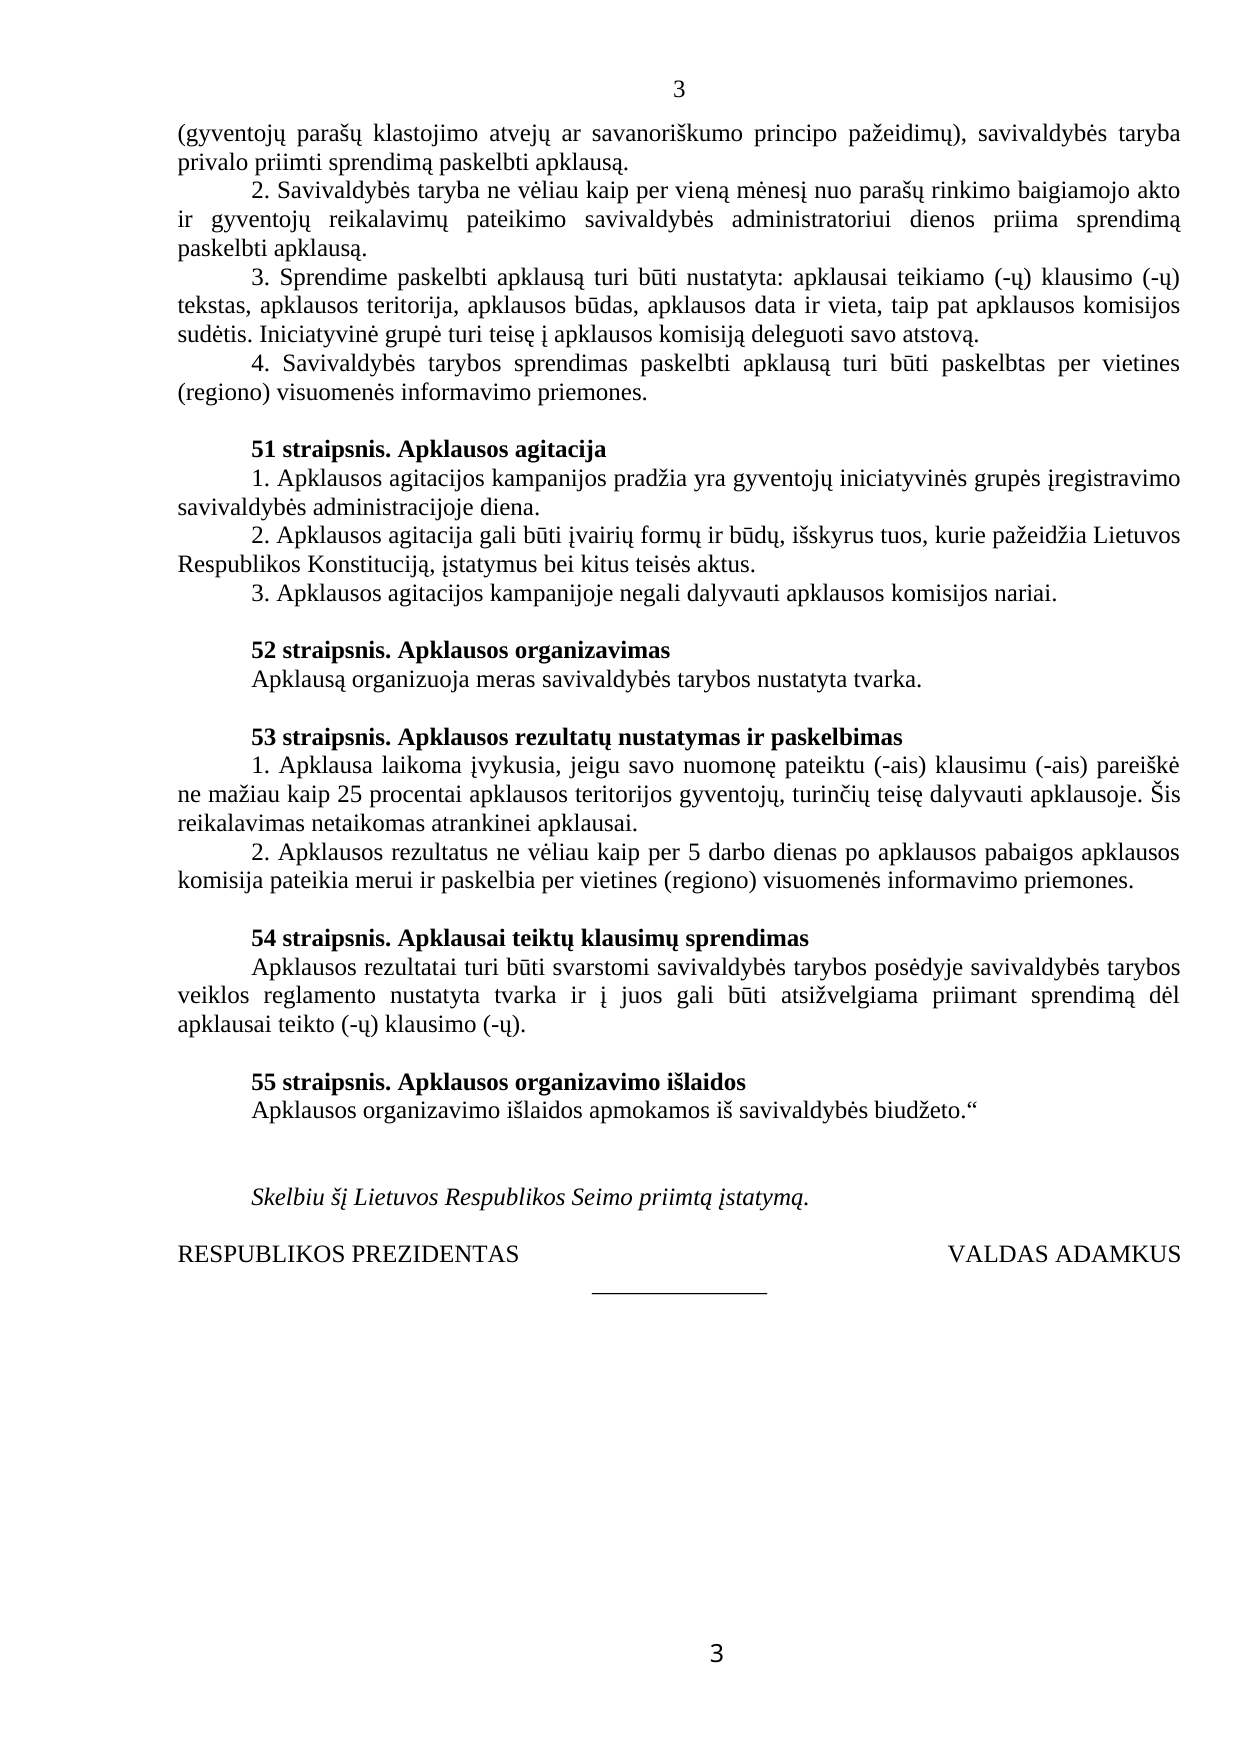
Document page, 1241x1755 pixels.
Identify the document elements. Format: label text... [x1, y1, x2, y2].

text 3. Apklausos agitacijos kampanijoje negali dalyvauti apklausos komisijos nariai. [177, 578, 1181, 607]
text 52 straipsnis. Apklausos organizavimas [177, 636, 1181, 664]
text RESPUBLIKOS PREZIDENTAS VALDAS ADAMKUS [177, 1239, 1181, 1268]
text Apklausos rezultatai turi būti svarstomi savivaldybės tarybos posėdyje savivaldybės tarybos veiklos reglamento nustatyta tvarka ir į juos gali būti atsižvelgiama priimant sprendimą dėl apklausai teikto (-ų) klausimo (-ų). [177, 952, 1181, 1038]
text ______________ [177, 1268, 1181, 1297]
text 1. Apklausa laikoma įvykusia, jeigu savo nuomonę pateiktu (-ais) klausimu (-ais) pareiškė ne mažiau kaip 25 procentai apklausos teritorijos gyventojų, turinčių teisę dalyvauti apklausoje. Šis reikalavimas netaikomas atrankinei apklausai. [177, 751, 1181, 837]
text 4. Savivaldybės tarybos sprendimas paskelbti apklausą turi būti paskelbtas per vietines (regiono) visuomenės informavimo priemones. [177, 348, 1181, 406]
text 2. Savivaldybės taryba ne vėliau kaip per vieną mėnesį nuo parašų rinkimo baigiamojo akto ir gyventojų reikalavimų pateikimo savivaldybės administratoriui dienos priima sprendimą paskelbti apklausą. [177, 176, 1181, 262]
text Apklausą organizuoja meras savivaldybės tarybos nustatyta tvarka. [177, 664, 1181, 693]
text (gyventojų parašų klastojimo atvejų ar savanoriškumo principo pažeidimų), savivaldybės taryba privalo priimti sprendimą paskelbti apklausą. [177, 118, 1181, 176]
text 2. Apklausos rezultatus ne vėliau kaip per 5 darbo dienas po apklausos pabaigos apklausos komisija pateikia merui ir paskelbia per vietines (regiono) visuomenės informavimo priemones. [177, 837, 1181, 894]
text 54 straipsnis. Apklausai teiktų klausimų sprendimas [177, 923, 1181, 952]
text 2. Apklausos agitacija gali būti įvairių formų ir būdų, išskyrus tuos, kurie pažeidžia Lietuvos Respublikos Konstituciją, įstatymus bei kitus teisės aktus. [177, 521, 1181, 578]
text Skelbiu šį Lietuvos Respublikos Seimo priimtą įstatymą. [177, 1182, 1181, 1211]
text 3. Sprendime paskelbti apklausą turi būti nustatyta: apklausai teikiamo (-ų) klausimo (-ų) tekstas, apklausos teritorija, apklausos būdas, apklausos data ir vieta, taip pat apklausos komisijos sudėtis. Iniciatyvinė grupė turi teisę į apklausos komisiją deleguoti savo atstovą. [177, 262, 1181, 348]
text 53 straipsnis. Apklausos rezultatų nustatymas ir paskelbimas [177, 722, 1181, 751]
text Apklausos organizavimo išlaidos apmokamos iš savivaldybės biudžeto.“ [177, 1096, 1181, 1124]
text 51 straipsnis. Apklausos agitacija [177, 434, 1181, 463]
text 55 straipsnis. Apklausos organizavimo išlaidos [177, 1067, 1181, 1096]
text 1. Apklausos agitacijos kampanijos pradžia yra gyventojų iniciatyvinės grupės įregistravimo savivaldybės administracijoje diena. [177, 463, 1181, 521]
